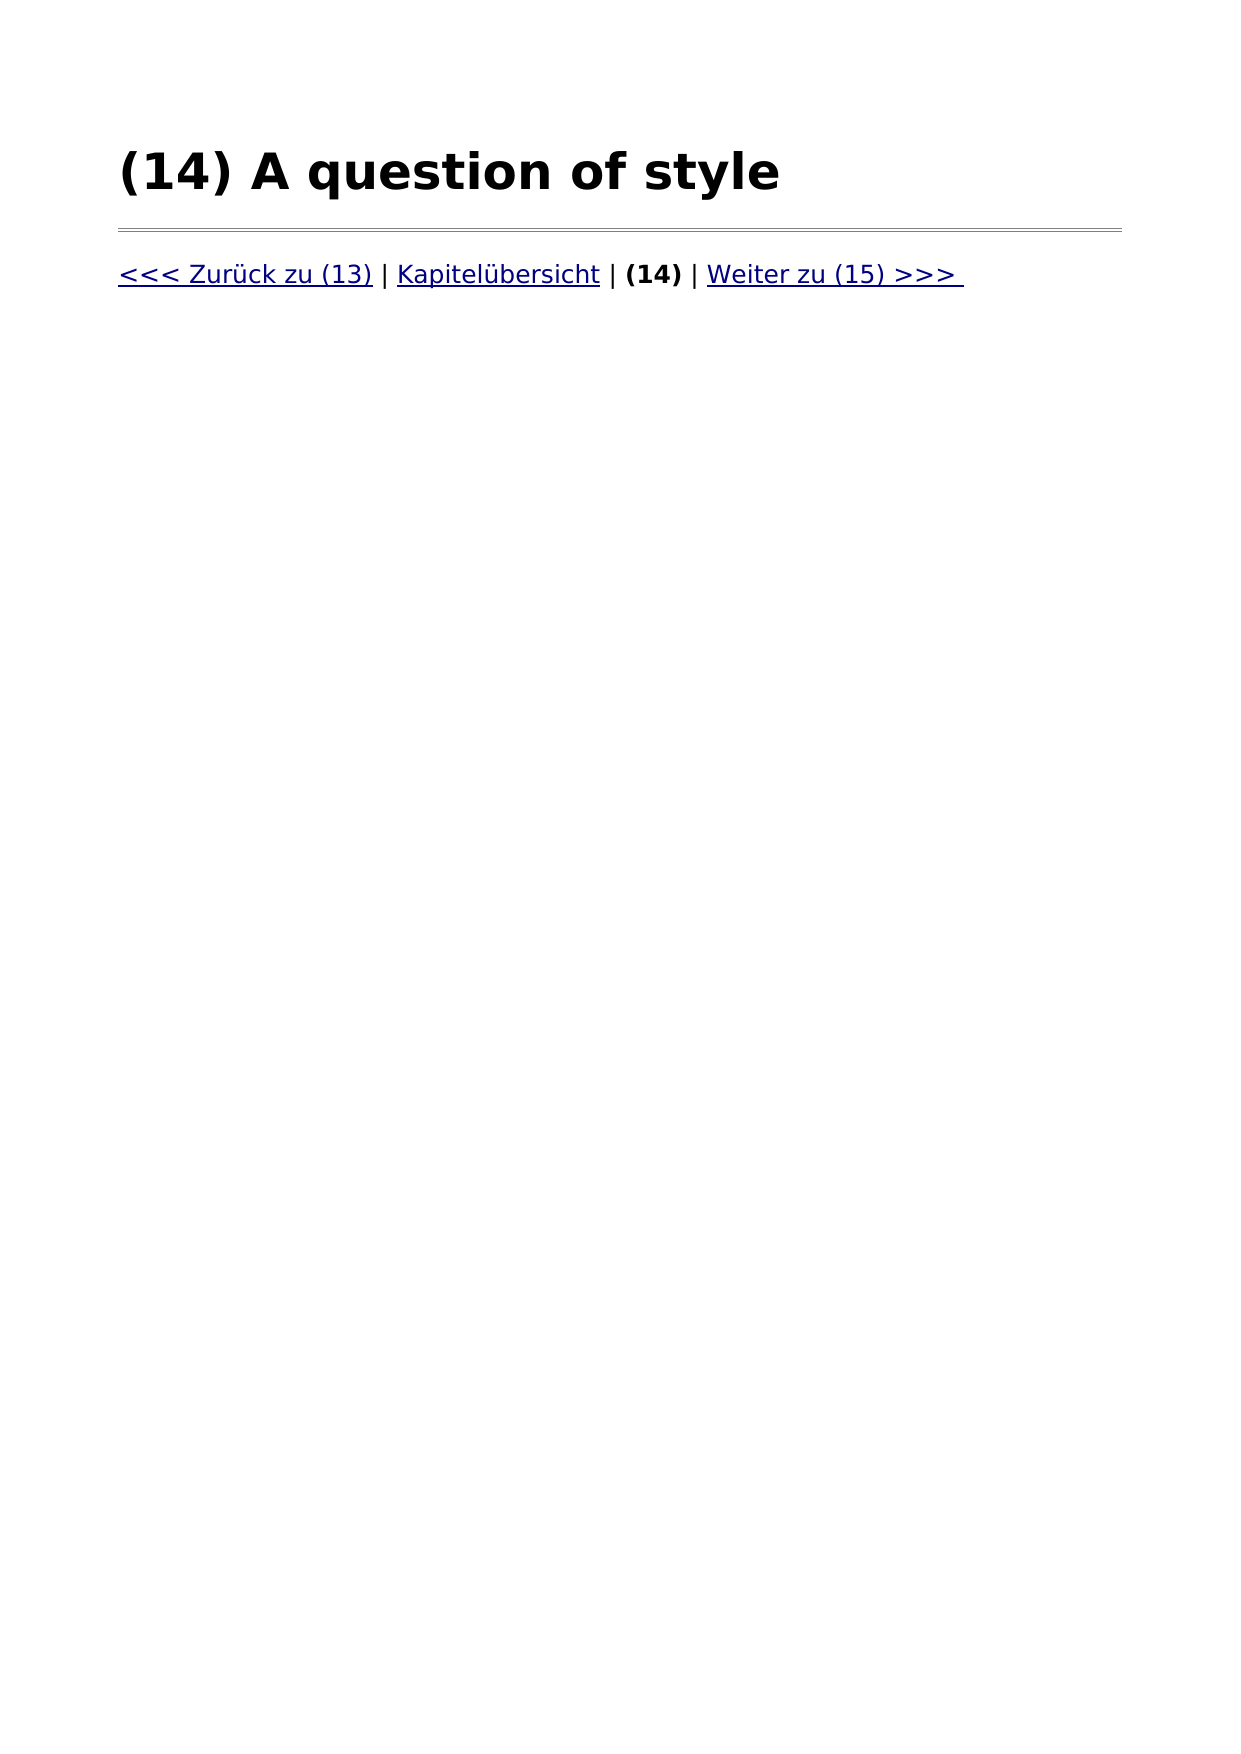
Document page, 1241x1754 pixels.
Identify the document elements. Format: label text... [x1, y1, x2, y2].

text <<< Zurück zu (13) | Kapitelübersicht | (14) | Weiter zu (15) >>> [118, 260, 1122, 289]
subtitle (14) A question of style [118, 143, 1122, 201]
